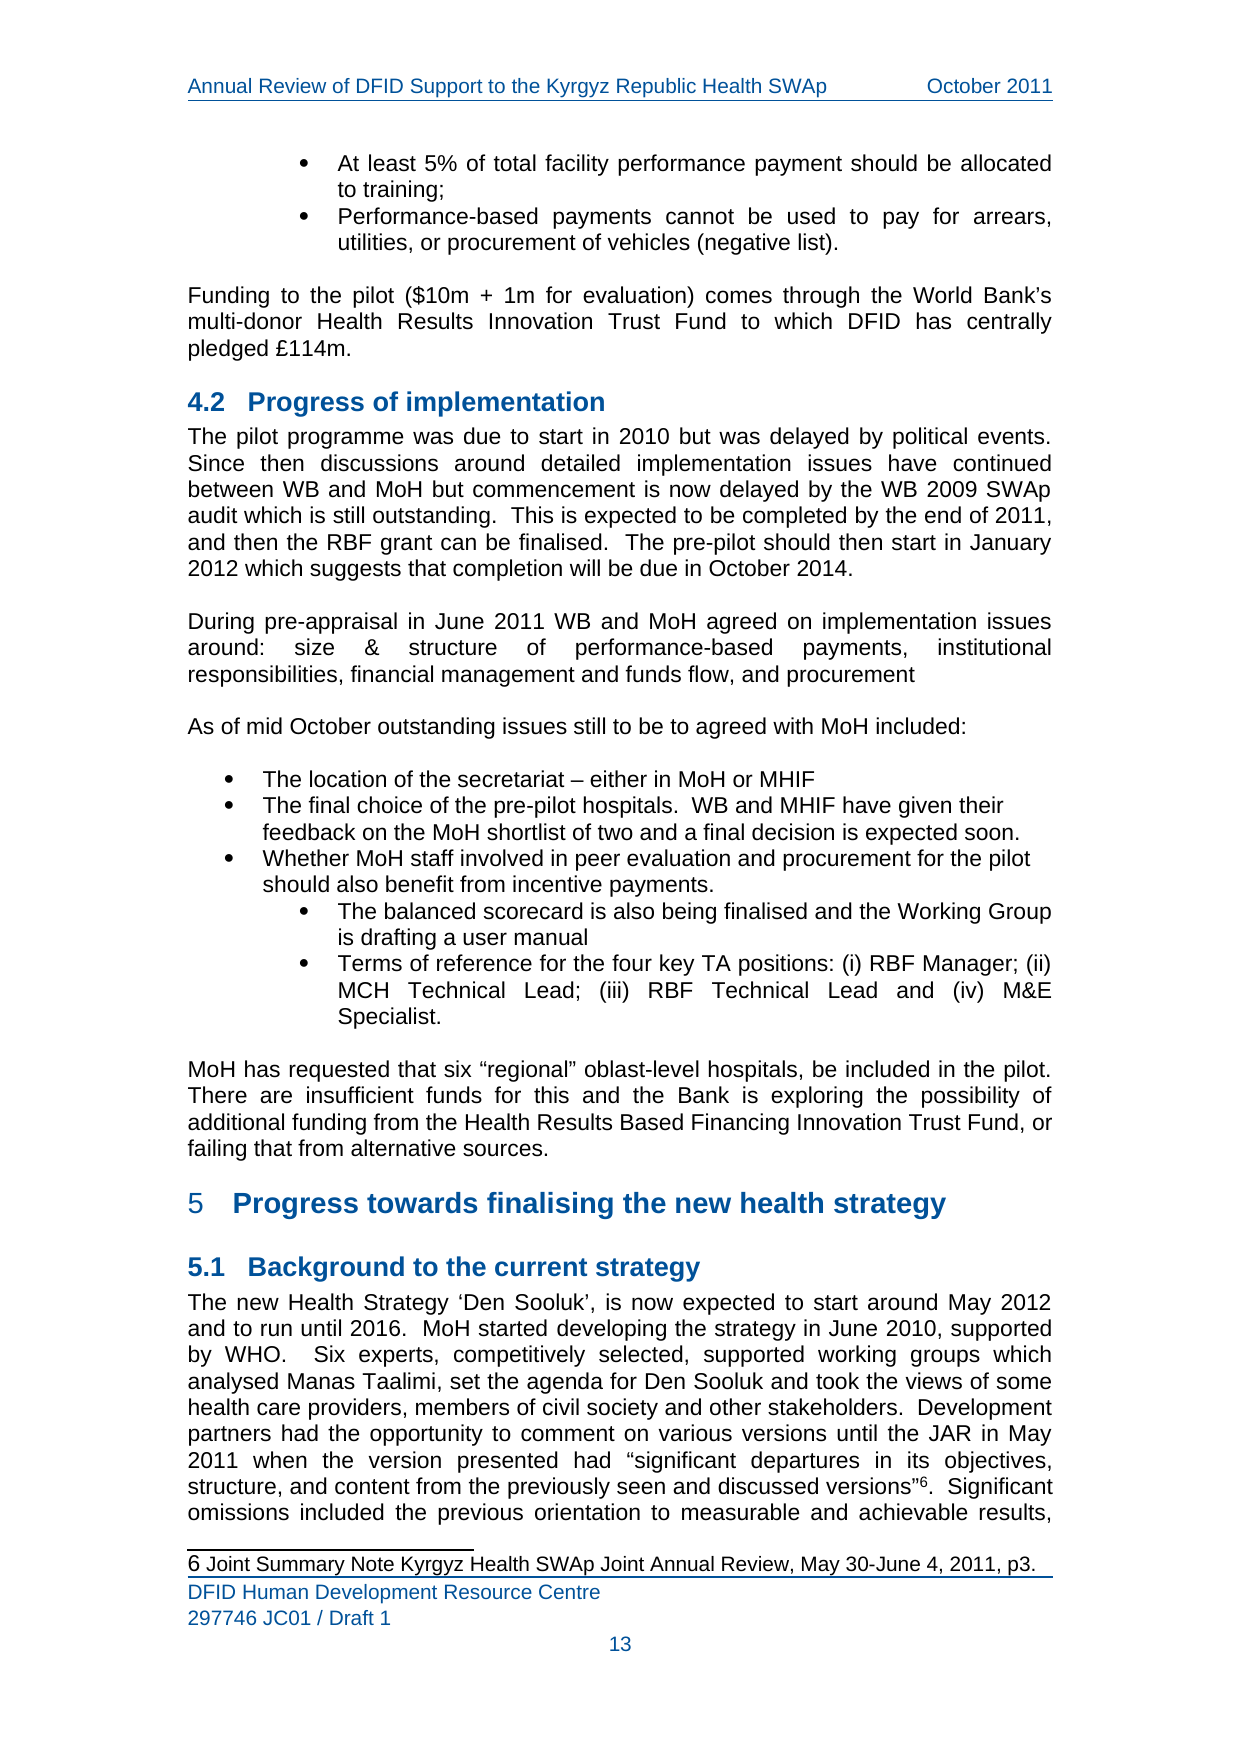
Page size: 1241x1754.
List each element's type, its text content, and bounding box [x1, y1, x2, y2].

subtitle Background to the current strategy [187, 1251, 1053, 1282]
text Joint Summary Note Kyrgyz Health SWAp Joint Annual Review, May 30-June 4, 2011, p3. [187, 1550, 1053, 1576]
list The final choice of the pre-pilot hospitals. WB and MHIF have given their feedback on the MoH shortlist of two and a final decision is expected soon. [225, 792, 1053, 845]
list Terms of reference for the four key TA positions: (i) RBF Manager; (ii) MCH Technical Lead; (iii) RBF Technical Lead and (iv) M&E Specialist. [300, 950, 1053, 1029]
subtitle Progress towards finalising the new health strategy [187, 1186, 1053, 1220]
list Performance-based payments cannot be used to pay for arrears, utilities, or procurement of vehicles (negative list). [300, 203, 1053, 255]
text The new Health Strategy ‘Den Sooluk’, is now expected to start around May 2012 and to run until 2016. MoH started developing the strategy in June 2010, supported by WHO. Six experts, competitively selected, supported working groups which analysed Manas Taalimi, set the agenda for Den Sooluk and took the views of some health care providers, members of civil society and other stakeholders. Development partners had the opportunity to comment on various versions until the JAR in May 2011 when the version presented had “significant departures in its objectives, structure, and content from the previously seen and discussed versions”. Significant omissions included the previous orientation to measurable and achievable results, [187, 1288, 1053, 1526]
list The location of the secretariat – either in MoH or MHIF [225, 766, 1053, 792]
list At least 5% of total facility performance payment should be allocated to training; [300, 150, 1053, 203]
list The balanced scorecard is also being finalised and the Working Group is drafting a user manual [300, 898, 1053, 950]
text During pre-appraisal in June 2011 WB and MoH agreed on implementation issues around: size & structure of performance-based payments, institutional responsibilities, financial management and funds flow, and procurement [187, 608, 1053, 687]
text The pilot programme was due to start in 2010 but was delayed by political events. Since then discussions around detailed implementation issues have continued between WB and MoH but commencement is now delayed by the WB 2009 SWAp audit which is still outstanding. This is expected to be completed by the end of 2011, and then the RBF grant can be finalised. The pre-pilot should then start in January 2012 which suggests that completion will be due in October 2014. [187, 423, 1053, 581]
text MoH has requested that six “regional” oblast-level hospitals, be included in the pilot. There are insufficient funds for this and the Bank is exploring the possibility of additional funding from the Health Results Based Financing Innovation Trust Fund, or failing that from alternative sources. [187, 1056, 1053, 1161]
subtitle Progress of implementation [187, 386, 1053, 417]
list Whether MoH staff involved in peer evaluation and procurement for the pilot should also benefit from incentive payments. [225, 845, 1053, 898]
text Funding to the pilot ($10m + 1m for evaluation) comes through the World Bank’s multi-donor Health Results Innovation Trust Fund to which DFID has centrally pledged £114m. [187, 282, 1053, 361]
text As of mid October outstanding issues still to be to agreed with MoH included: [187, 713, 1053, 739]
